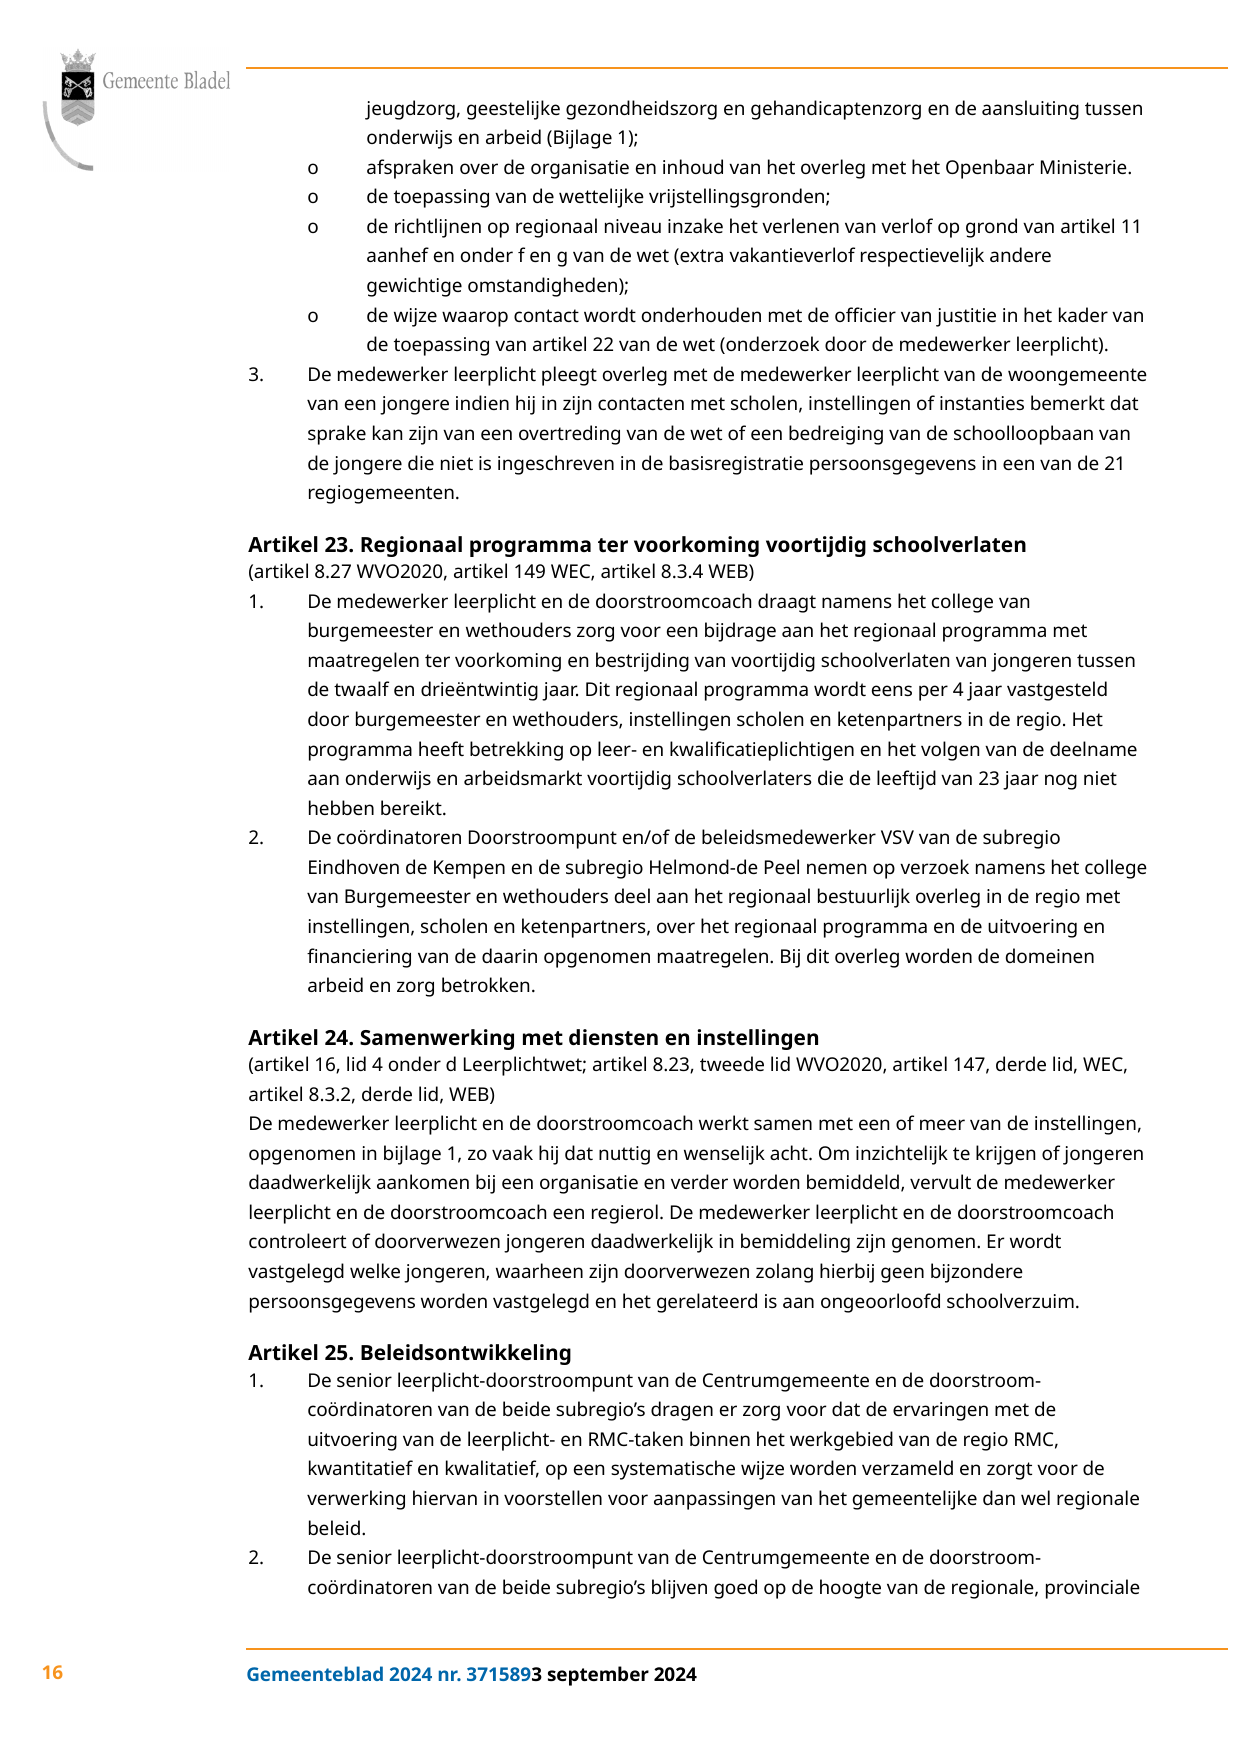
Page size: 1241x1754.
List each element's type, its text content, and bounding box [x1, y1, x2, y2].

text (artikel 16, lid 4 onder d Leerplichtwet; artikel 8.23, tweede lid WVO2020, artikel 147, derde lid, WEC, artikel 8.3.2, derde lid, WEB) [248, 1051, 1152, 1107]
text Artikel 24. Samenwerking met diensten en instellingen [248, 1023, 1152, 1051]
list De medewerker leerplicht pleegt overleg met de medewerker leerplicht van de woongemeente van een jongere indien hij in zijn contacten met scholen, instellingen of instanties bemerkt dat sprake kan zijn van een overtreding van de wet of een bedreiging van de schoolloopbaan van de jongere die niet is ingeschreven in de basisregistratie persoonsgegevens in een van de 21 regiogemeenten. [248, 361, 1152, 505]
list jeugdzorg, geestelijke gezondheidszorg en gehandicaptenzorg en de aansluiting tussen onderwijs en arbeid (Bijlage 1); [307, 95, 1152, 150]
text Artikel 25. Beleidsontwikkeling [248, 1338, 1152, 1367]
text Artikel 23. Regionaal programma ter voorkoming voortijdig schoolverlaten [248, 530, 1152, 558]
list afspraken over de organisatie en inhoud van het overleg met het Openbaar Ministerie. [307, 154, 1152, 180]
text De medewerker leerplicht en de doorstroomcoach werkt samen met een of meer van de instellingen, opgenomen in bijlage 1, zo vaak hij dat nuttig en wenselijk acht. Om inzichtelijk te krijgen of jongeren daadwerkelijk aankomen bij een organisatie en verder worden bemiddeld, vervult de medewerker leerplicht en de doorstroomcoach een regierol. De medewerker leerplicht en de doorstroomcoach controleert of doorverwezen jongeren daadwerkelijk in bemiddeling zijn genomen. Er wordt vastgelegd welke jongeren, waarheen zijn doorverwezen zolang hierbij geen bijzondere persoonsgegevens worden vastgelegd en het gerelateerd is aan ongeoorloofd schoolverzuim. [248, 1110, 1152, 1314]
text (artikel 8.27 WVO2020, artikel 149 WEC, artikel 8.3.4 WEB) [248, 558, 1152, 584]
list De medewerker leerplicht en de doorstroomcoach draagt namens het college van burgemeester en wethouders zorg voor een bijdrage aan het regionaal programma met maatregelen ter voorkoming en bestrijding van voortijdig schoolverlaten van jongeren tussen de twaalf en drieëntwintig jaar. Dit regionaal programma wordt eens per 4 jaar vastgesteld door burgemeester en wethouders, instellingen scholen en ketenpartners in de regio. Het programma heeft betrekking op leer- en kwalificatieplichtigen en het volgen van de deelname aan onderwijs en arbeidsmarkt voortijdig schoolverlaters die de leeftijd van 23 jaar nog niet hebben bereikt. [248, 588, 1152, 821]
list de wijze waarop contact wordt onderhouden met de officier van justitie in het kader van de toepassing van artikel 22 van de wet (onderzoek door de medewerker leerplicht). [307, 302, 1152, 357]
list De senior leerplicht-doorstroompunt van de Centrumgemeente en de doorstroom-coördinatoren van de beide subregio’s dragen er zorg voor dat de ervaringen met de uitvoering van de leerplicht- en RMC-taken binnen het werkgebied van de regio RMC, kwantitatief en kwalitatief, op een systematische wijze worden verzameld en zorgt voor de verwerking hiervan in voorstellen voor aanpassingen van het gemeentelijke dan wel regionale beleid. [248, 1367, 1152, 1540]
list de richtlijnen op regionaal niveau inzake het verlenen van verlof op grond van artikel 11 aanhef en onder f en g van de wet (extra vakantieverlof respectievelijk andere gewichtige omstandigheden); [307, 213, 1152, 298]
picture [41, 47, 231, 172]
list De senior leerplicht-doorstroompunt van de Centrumgemeente en de doorstroom-coördinatoren van de beide subregio’s blijven goed op de hoogte van de regionale, provinciale [248, 1544, 1152, 1599]
list de toepassing van de wettelijke vrijstellingsgronden; [307, 183, 1152, 209]
list De coördinatoren Doorstroompunt en/of de beleidsmedewerker VSV van de subregio Eindhoven de Kempen en de subregio Helmond-de Peel nemen op verzoek namens het college van Burgemeester en wethouders deel aan het regionaal bestuurlijk overleg in de regio met instellingen, scholen en ketenpartners, over het regionaal programma en de uitvoering en financiering van de daarin opgenomen maatregelen. Bij dit overleg worden de domeinen arbeid en zorg betrokken. [248, 824, 1152, 998]
